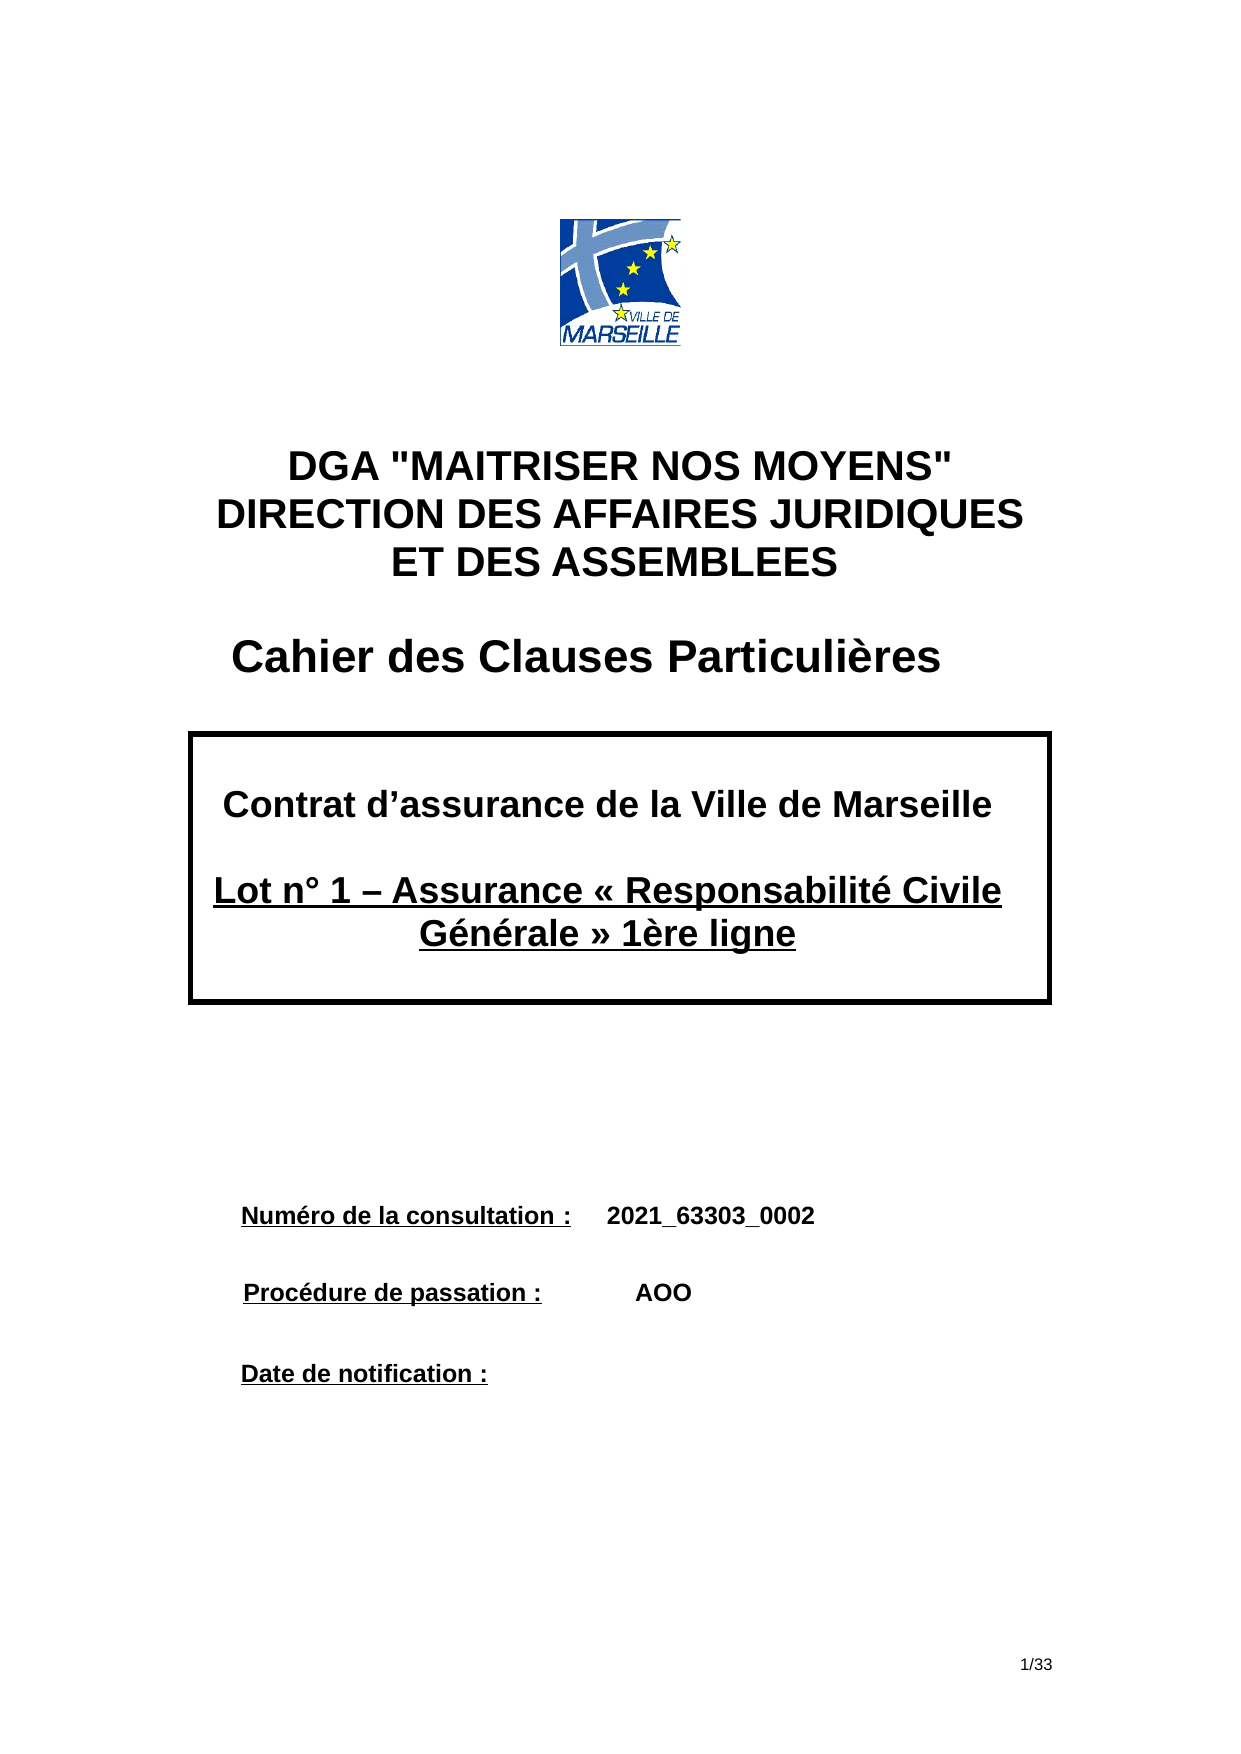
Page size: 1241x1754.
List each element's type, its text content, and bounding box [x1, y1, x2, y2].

text DIRECTION DES AFFAIRES JURIDIQUES ET DES ASSEMBLEES [188, 489, 1052, 585]
text Cahier des Clauses Particulières [188, 630, 1052, 682]
text Numéro de la consultation : 2021_63303_0002 [241, 1201, 1052, 1230]
text Date de notification : [241, 1359, 1052, 1388]
text Lot n° 1 – Assurance « Responsabilité Civile Générale » 1ère ligne [193, 861, 1047, 954]
text Contrat d’assurance de la Ville de Marseille [193, 774, 1047, 825]
text DGA "MAITRISER NOS MOYENS" [188, 441, 1052, 489]
text Procédure de passation : AOO [243, 1278, 1052, 1306]
